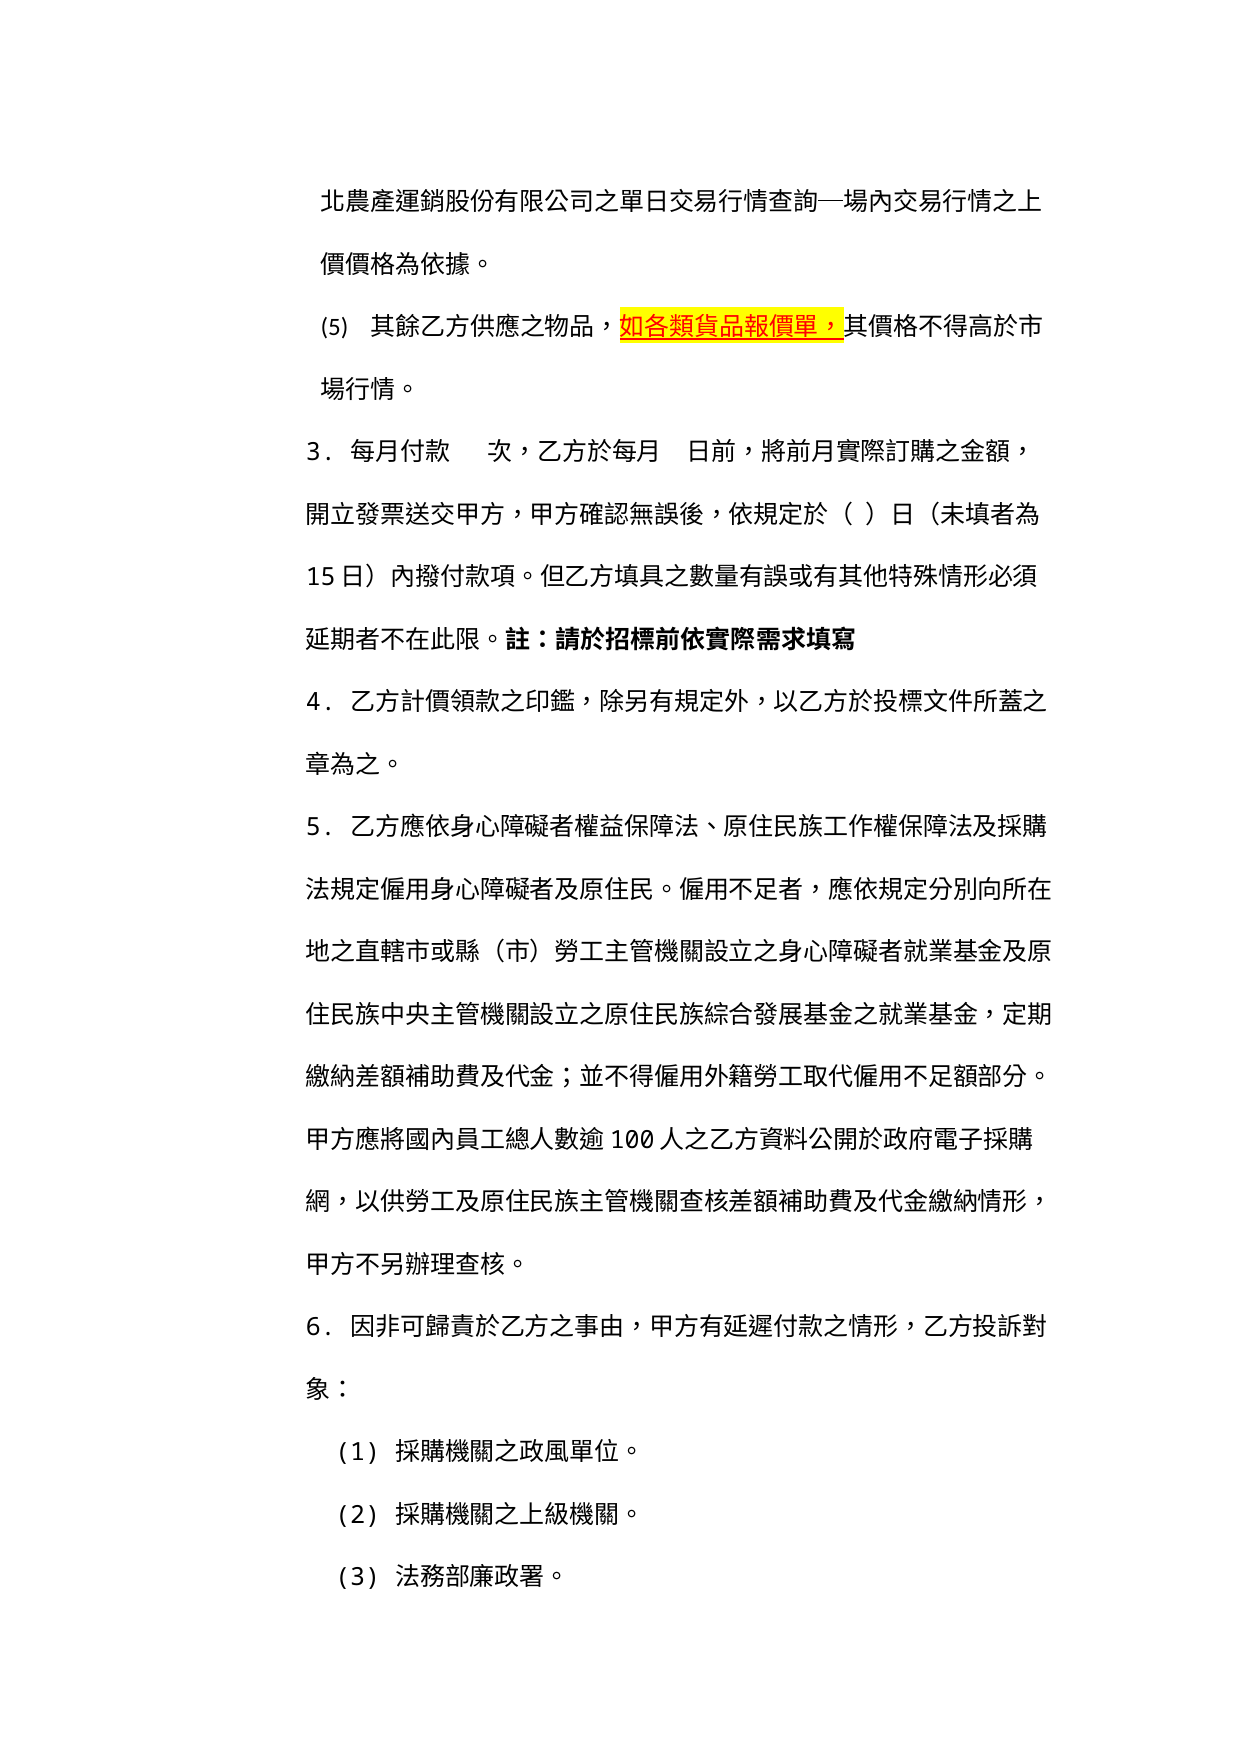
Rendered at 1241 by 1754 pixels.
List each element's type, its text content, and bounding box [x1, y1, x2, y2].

list 每月付款 次，乙方於每月 日前，將前月實際訂購之金額，開立發票送交甲方，甲方確認無誤後，依規定於（ ）日（未填者為15日）內撥付款項。但乙方填具之數量有誤或有其他特殊情形必須延期者不在此限。註：請於招標前依實際需求填寫 [306, 408, 1053, 658]
list 乙方應依身心障礙者權益保障法、原住民族工作權保障法及採購法規定僱用身心障礙者及原住民。僱用不足者，應依規定分別向所在地之直轄市或縣（市）勞工主管機關設立之身心障礙者就業基金及原住民族中央主管機關設立之原住民族綜合發展基金之就業基金，定期繳納差額補助費及代金；並不得僱用外籍勞工取代僱用不足額部分。甲方應將國內員工總人數逾100人之乙方資料公開於政府電子採購網，以供勞工及原住民族主管機關查核差額補助費及代金繳納情形，甲方不另辦理查核。 [306, 783, 1053, 1283]
list 乙方計價領款之印鑑，除另有規定外，以乙方於投標文件所蓋之章為之。 [306, 658, 1053, 783]
list 法務部廉政署。 [335, 1533, 1053, 1596]
list 因非可歸責於乙方之事由，甲方有延遲付款之情形，乙方投訴對象： [306, 1283, 1053, 1408]
list 北農產運銷股份有限公司之單日交易行情查詢─場內交易行情之上價價格為依據。 [320, 158, 1053, 283]
list 採購機關之政風單位。 [335, 1408, 1053, 1471]
list 其餘乙方供應之物品，如各類貨品報價單，其價格不得高於市場行情。 [320, 283, 1053, 408]
list 採購機關之上級機關。 [335, 1471, 1053, 1533]
